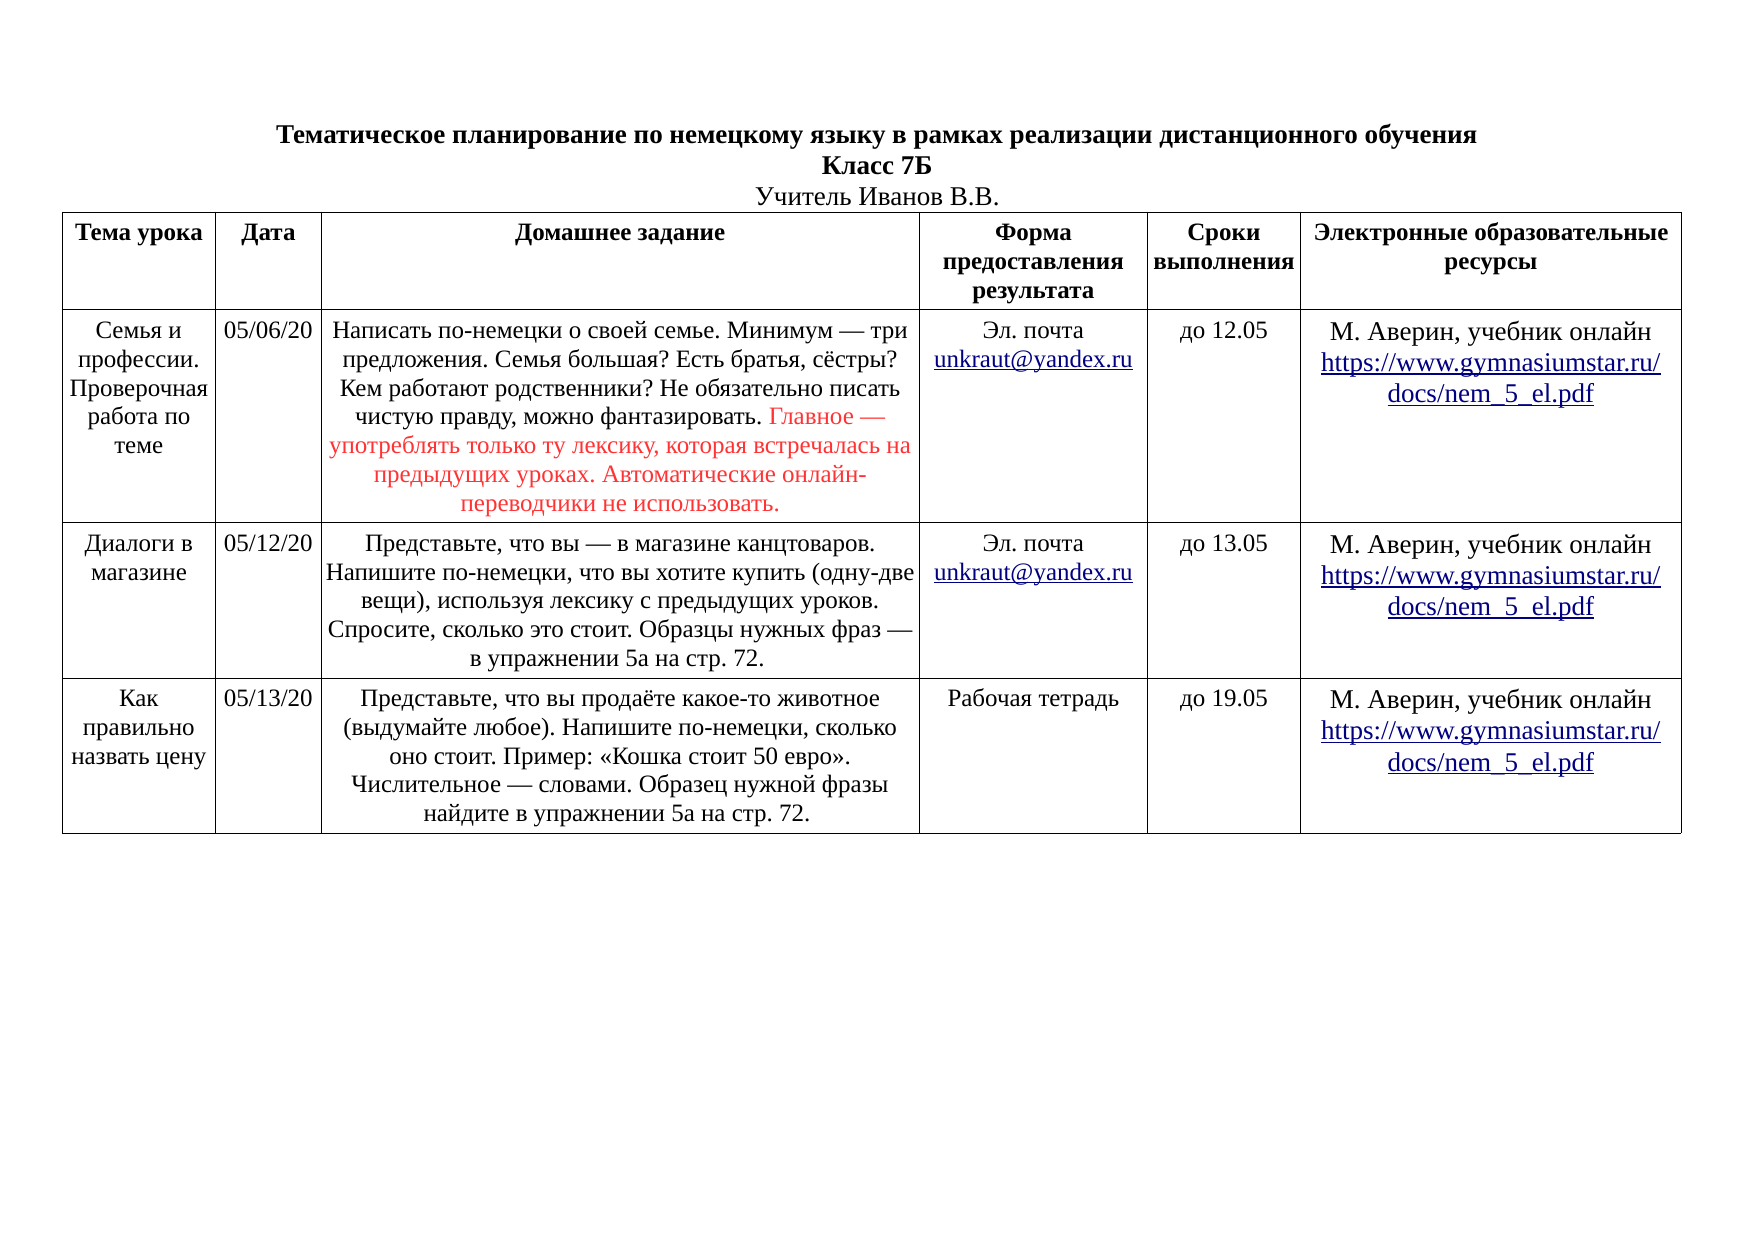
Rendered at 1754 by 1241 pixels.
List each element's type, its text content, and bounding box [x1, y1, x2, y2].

table_header Электронные образовательные ресурсы [1301, 213, 1681, 309]
table_cell Представьте, что вы продаёте какое-то животное (выдумайте любое). Напишите по-немецки, сколько оно стоит. Пример: «Кошка стоит 50 евро». Числительное — словами. Образец нужной фразы найдите в упражнении 5а на стр. 72. [322, 679, 919, 833]
table_header Сроки выполнения [1148, 213, 1300, 309]
table_header Тема урока [63, 213, 215, 309]
table_header Дата [216, 213, 321, 309]
table_cell М. Аверин, учебник онлайн https://www.gymnasiumstar.ru/docs/nem_5_el.pdf [1301, 523, 1681, 677]
table_cell до 12.05 [1148, 310, 1300, 522]
text Тематическое планирование по немецкому языку в рамках реализации дистанционного обучения [118, 118, 1636, 149]
table_header Домашнее задание [322, 213, 919, 309]
table_cell до 19.05 [1148, 679, 1300, 833]
table_cell Написать по-немецки о своей семье. Минимум — три предложения. Семья большая? Есть братья, сёстры? Кем работают родственники? Не обязательно писать чистую правду, можно фантазировать. Главное — употреблять только ту лексику, которая встречалась на предыдущих уроках. Автоматические онлайн-переводчики не использовать. [322, 310, 919, 522]
table_cell Эл. почта unkraut@yandex.ru [920, 523, 1147, 677]
text Класс 7Б [118, 149, 1636, 180]
table_cell Как правильно назвать цену [63, 679, 215, 833]
table_cell Представьте, что вы — в магазине канцтоваров. Напишите по-немецки, что вы хотите купить (одну-две вещи), используя лексику с предыдущих уроков. Спросите, сколько это стоит. Образцы нужных фраз — в упражнении 5а на стр. 72. [322, 523, 919, 677]
table_cell Рабочая тетрадь [920, 679, 1147, 833]
table_cell 12.05.20 [216, 523, 321, 677]
table_cell Эл. почта unkraut@yandex.ru [920, 310, 1147, 522]
table_cell Семья и профессии. Проверочная работа по теме [63, 310, 215, 522]
table_header Форма предоставления результата [920, 213, 1147, 309]
table_cell М. Аверин, учебник онлайн https://www.gymnasiumstar.ru/docs/nem_5_el.pdf [1301, 679, 1681, 833]
table_cell Диалоги в магазине [63, 523, 215, 677]
table_cell М. Аверин, учебник онлайн https://www.gymnasiumstar.ru/docs/nem_5_el.pdf [1301, 310, 1681, 522]
table_cell до 13.05 [1148, 523, 1300, 677]
table_cell 13.05.20 [216, 679, 321, 833]
text Учитель Иванов В.В. [118, 180, 1636, 212]
table_cell 06.05.20 [216, 310, 321, 522]
